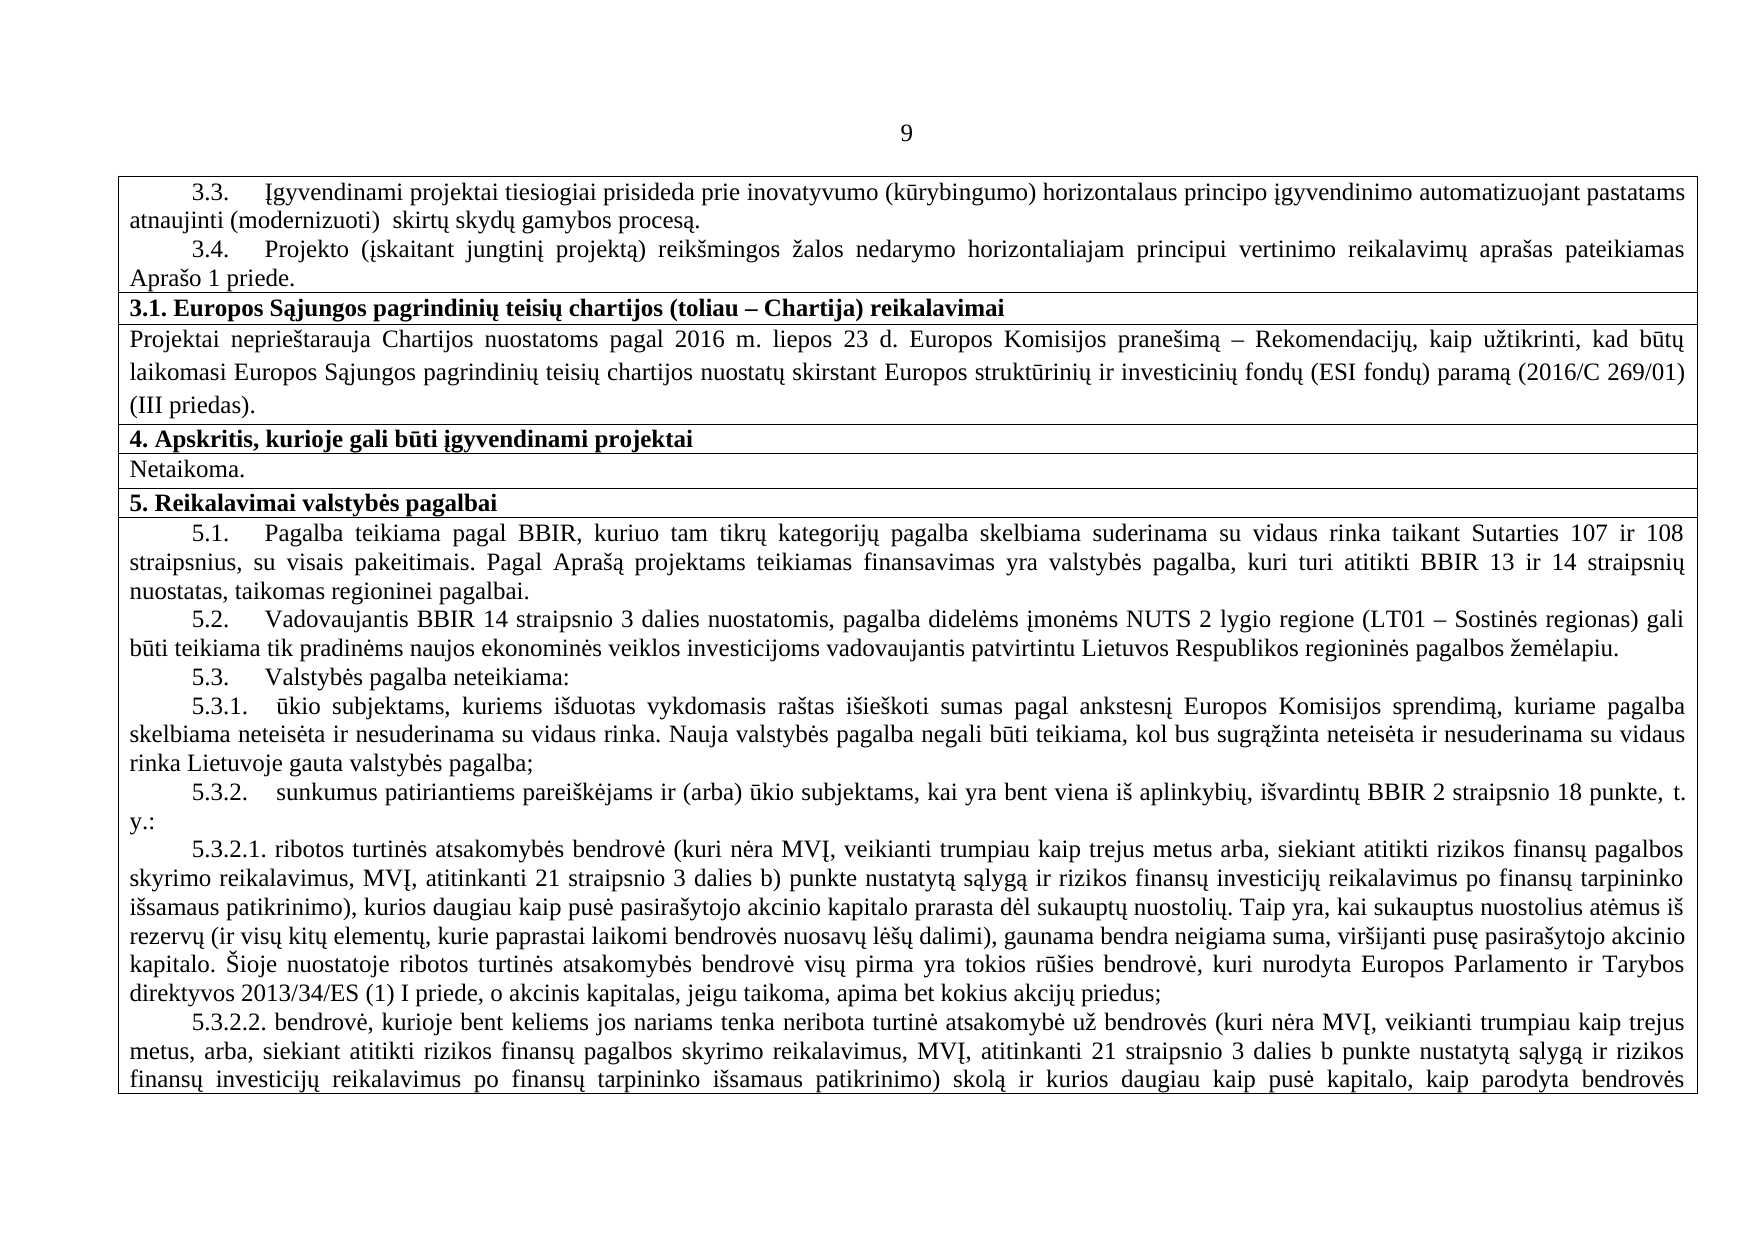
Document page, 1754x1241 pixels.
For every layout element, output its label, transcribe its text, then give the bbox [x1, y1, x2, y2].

table_cell Netaikoma. [119, 454, 1697, 487]
table_cell Projektai neprieštarauja Chartijos nuostatoms pagal 2016 m. liepos 23 d. Europos Komisijos pranešimą – Rekomendacijų, kaip užtikrinti, kad būtų laikomasi Europos Sąjungos pagrindinių teisių chartijos nuostatų skirstant Europos struktūrinių ir investicinių fondų (ESI fondų) paramą (2016/C 269/01) (III priedas). [119, 325, 1697, 423]
table_cell 5.1. Pagalba teikiama pagal BBIR, kuriuo tam tikrų kategorijų pagalba skelbiama suderinama su vidaus rinka taikant Sutarties 107 ir 108 straipsnius, su visais pakeitimais. Pagal Aprašą projektams teikiamas finansavimas yra valstybės pagalba, kuri turi atitikti BBIR 13 ir 14 straipsnių nuostatas, taikomas regioninei pagalbai. 5.2. Vadovaujantis BBIR 14 straipsnio 3 dalies nuostatomis, pagalba didelėms įmonėms NUTS 2 lygio regione (LT01 – Sostinės regionas) gali būti teikiama tik pradinėms naujos ekonominės veiklos investicijoms vadovaujantis patvirtintu Lietuvos Respublikos regioninės pagalbos žemėlapiu. 5.3. Valstybės pagalba neteikiama: 5.3.1. ūkio subjektams, kuriems išduotas vykdomasis raštas išieškoti sumas pagal ankstesnį Europos Komisijos sprendimą, kuriame pagalba skelbiama neteisėta ir nesuderinama su vidaus rinka. Nauja valstybės pagalba negali būti teikiama, kol bus sugrąžinta neteisėta ir nesuderinama su vidaus rinka Lietuvoje gauta valstybės pagalba; 5.3.2. sunkumus patiriantiems pareiškėjams ir (arba) ūkio subjektams, kai yra bent viena iš aplinkybių, išvardintų BBIR 2 straipsnio 18 punkte, t. y.: 5.3.2.1. ribotos turtinės atsakomybės bendrovė (kuri nėra MVĮ, veikianti trumpiau kaip trejus metus arba, siekiant atitikti rizikos finansų pagalbos skyrimo reikalavimus, MVĮ, atitinkanti 21 straipsnio 3 dalies b) punkte nustatytą sąlygą ir rizikos finansų investicijų reikalavimus po finansų tarpininko išsamaus patikrinimo), kurios daugiau kaip pusė pasirašytojo akcinio kapitalo prarasta dėl sukauptų nuostolių. Taip yra, kai sukauptus nuostolius atėmus iš rezervų (ir visų kitų elementų, kurie paprastai laikomi bendrovės nuosavų lėšų dalimi), gaunama bendra neigiama suma, viršijanti pusę pasirašytojo akcinio kapitalo. Šioje nuostatoje ribotos turtinės atsakomybės bendrovė visų pirma yra tokios rūšies bendrovė, kuri nurodyta Europos Parlamento ir Tarybos direktyvos 2013/34/ES (1) I priede, o akcinis kapitalas, jeigu taikoma, apima bet kokius akcijų priedus; 5.3.2.2. bendrovė, kurioje bent keliems jos nariams tenka neribota turtinė atsakomybė už bendrovės (kuri nėra MVĮ, veikianti trumpiau kaip trejus metus, arba, siekiant atitikti rizikos finansų pagalbos skyrimo reikalavimus, MVĮ, atitinkanti 21 straipsnio 3 dalies b punkte nustatytą sąlygą ir rizikos finansų investicijų reikalavimus po finansų tarpininko išsamaus patikrinimo) skolą ir kurios daugiau kaip pusė kapitalo, kaip parodyta bendrovės [119, 518, 1697, 1093]
table_cell 3.1. Europos Sąjungos pagrindinių teisių chartijos (toliau – Chartija) reikalavimai [119, 293, 1697, 323]
table_cell 4. Apskritis, kurioje gali būti įgyvendinami projektai [119, 425, 1697, 453]
table_cell 3.3. Įgyvendinami projektai tiesiogiai prisideda prie inovatyvumo (kūrybingumo) horizontalaus principo įgyvendinimo automatizuojant pastatams atnaujinti (modernizuoti) skirtų skydų gamybos procesą. 3.4. Projekto (įskaitant jungtinį projektą) reikšmingos žalos nedarymo horizontaliajam principui vertinimo reikalavimų aprašas pateikiamas Aprašo 1 priede. [119, 177, 1697, 292]
table_cell 5. Reikalavimai valstybės pagalbai [119, 489, 1697, 517]
